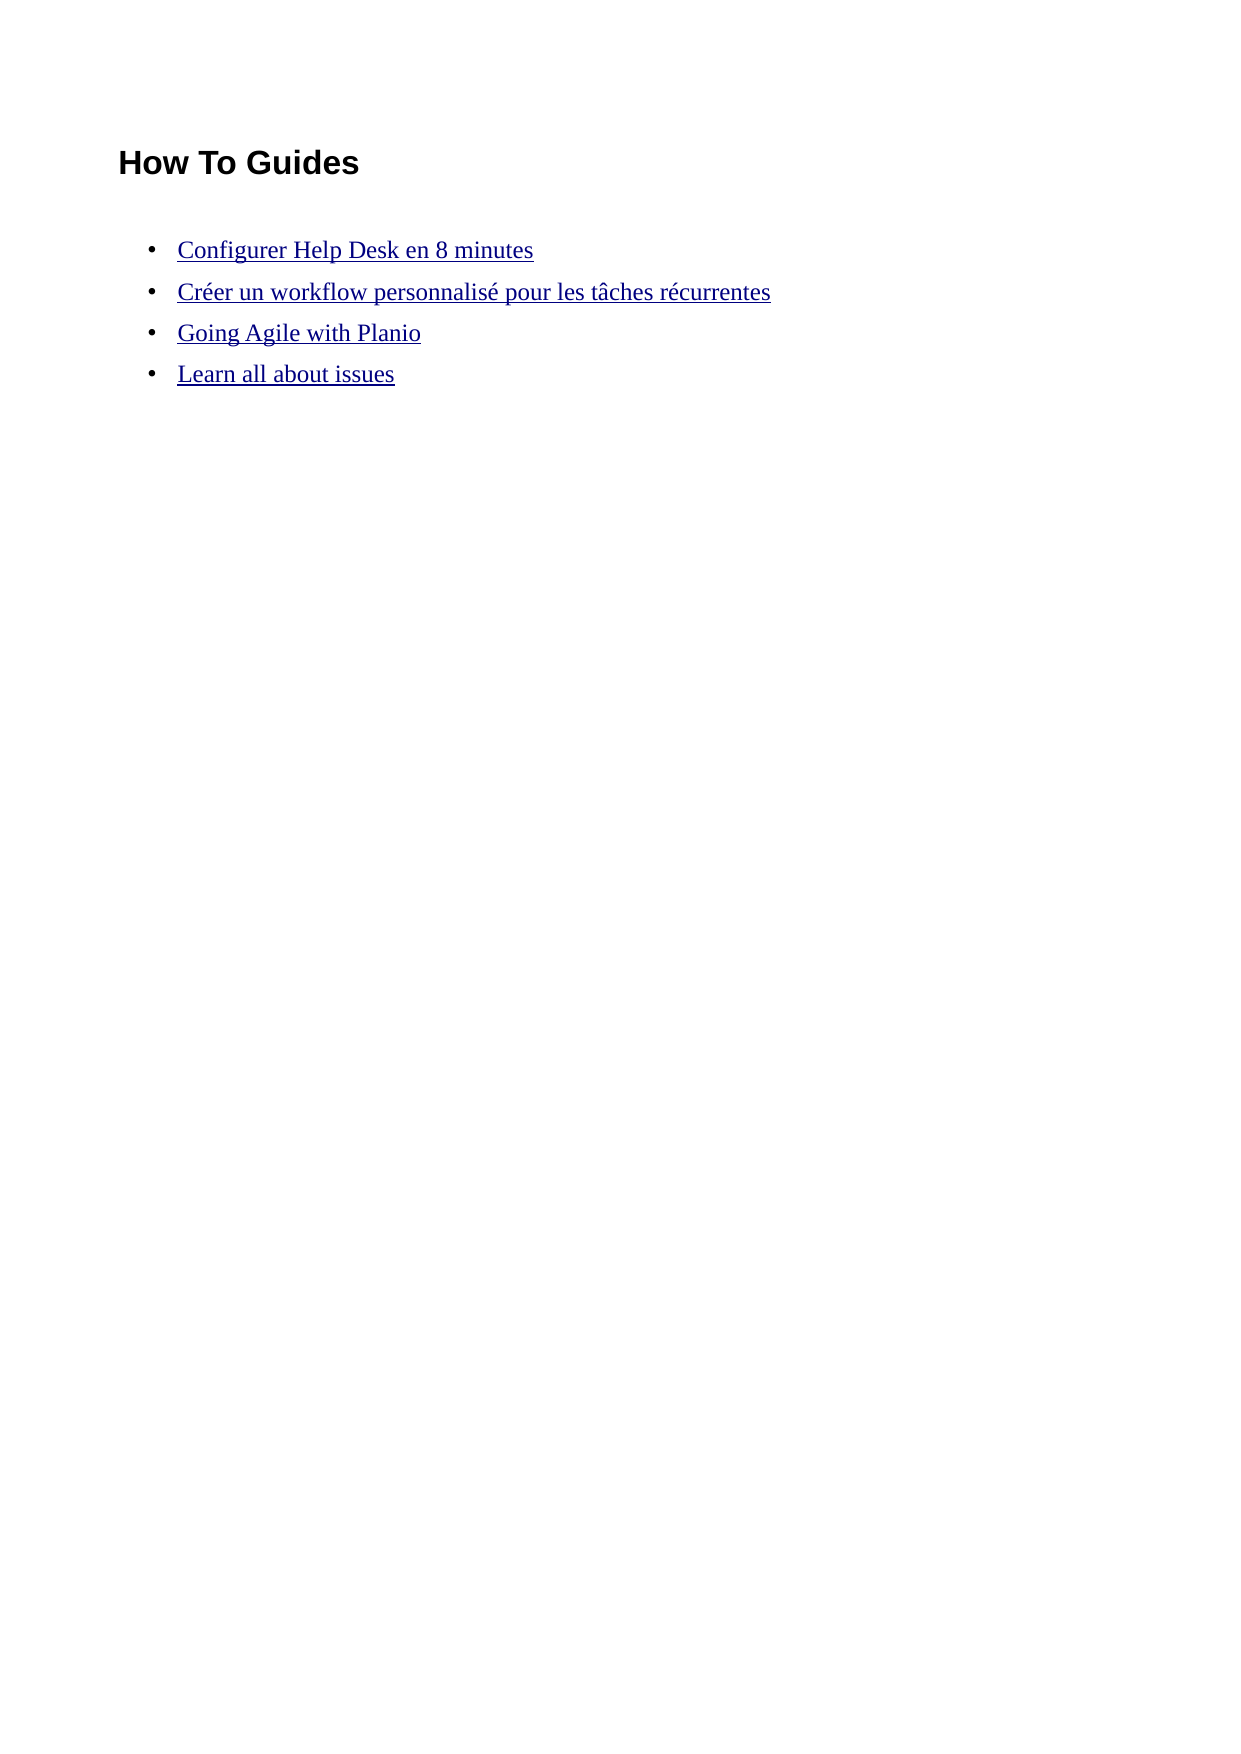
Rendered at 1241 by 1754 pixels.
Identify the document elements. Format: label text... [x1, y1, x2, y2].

list Going Agile with Planio [148, 318, 1122, 347]
list Configurer Help Desk en 8 minutes [148, 236, 1122, 264]
subtitle How To Guides [118, 143, 1122, 182]
list Learn all about issues [148, 359, 1122, 388]
list Créer un workflow personnalisé pour les tâches récurrentes [148, 277, 1122, 306]
